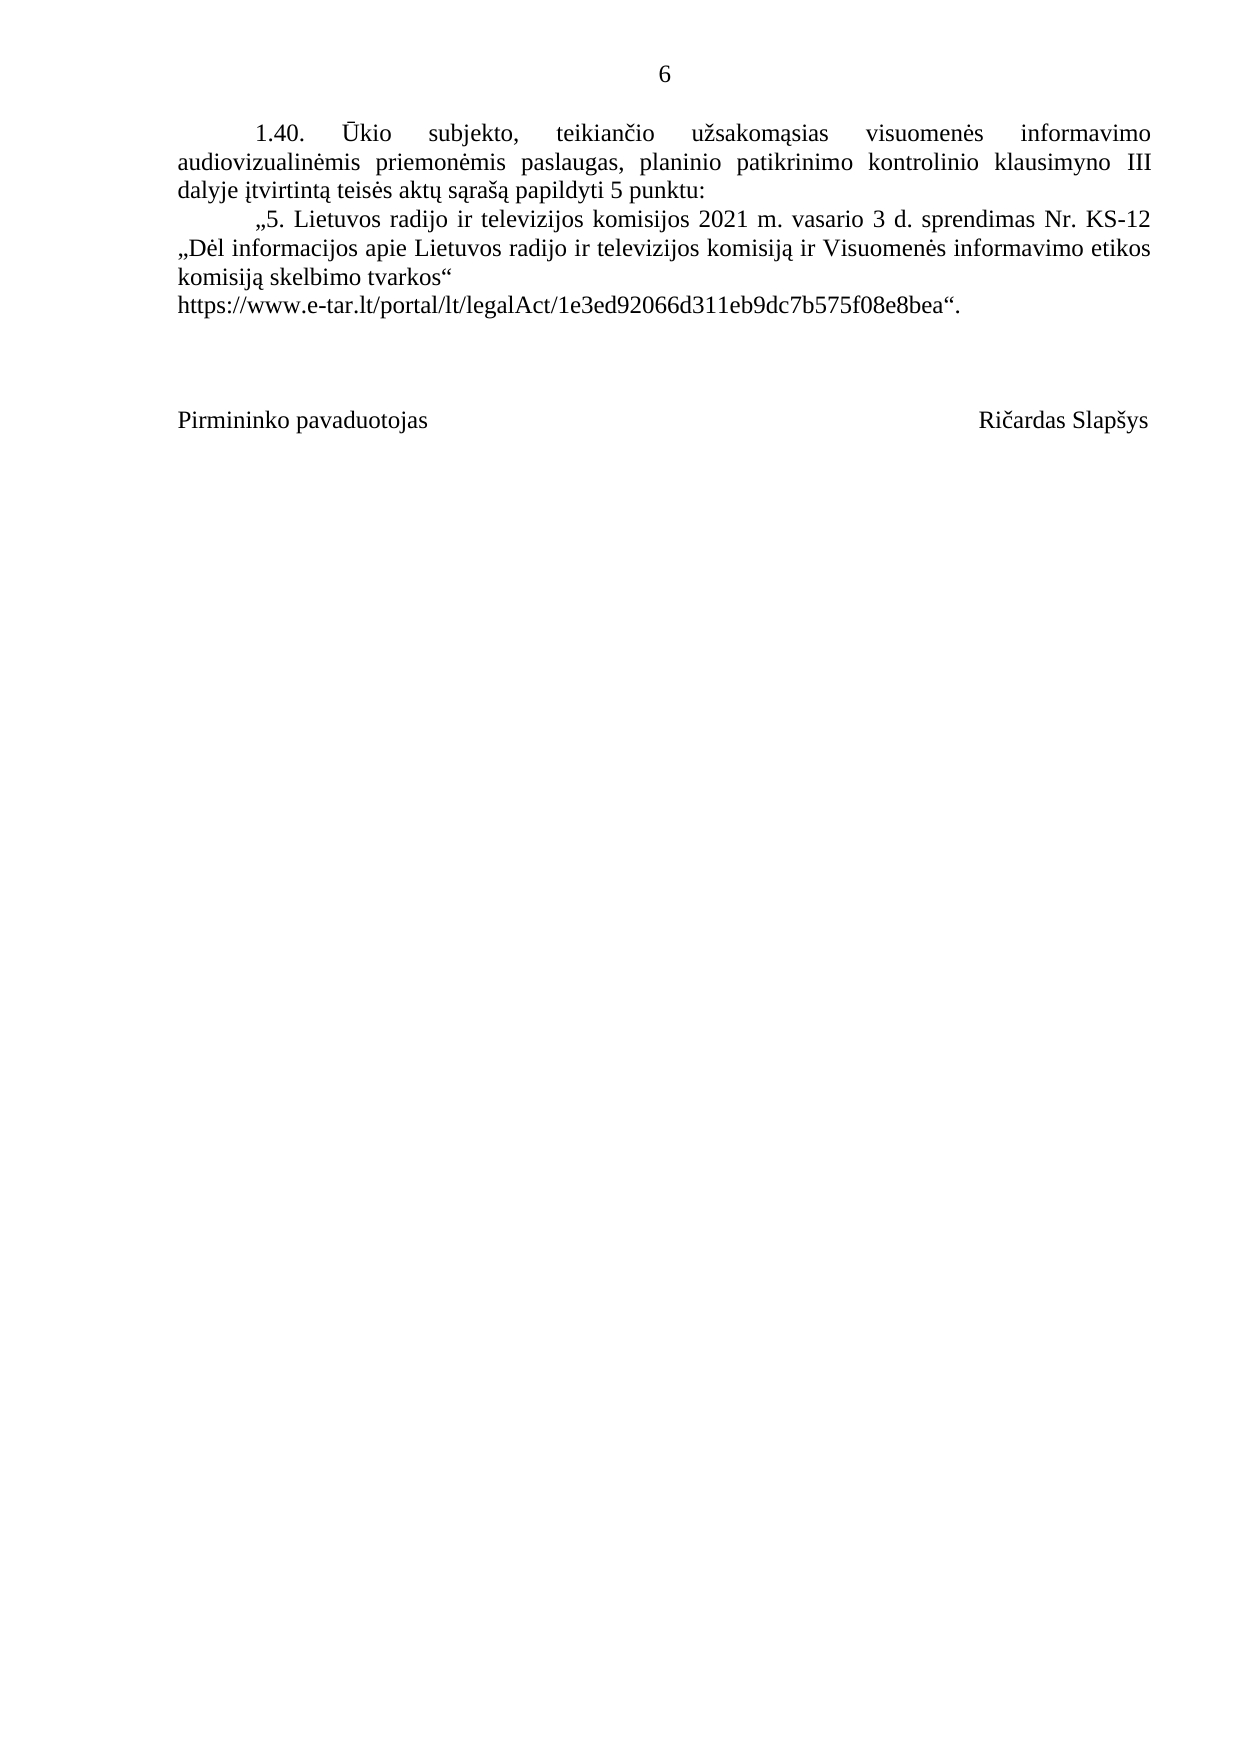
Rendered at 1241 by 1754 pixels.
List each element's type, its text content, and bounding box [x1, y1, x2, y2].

text Pirmininko pavaduotojas Ričardas Slapšys [177, 406, 1152, 434]
text 1.40. Ūkio subjekto, teikiančio užsakomąsias visuomenės informavimo audiovizualinėmis priemonėmis paslaugas, planinio patikrinimo kontrolinio klausimyno III dalyje įtvirtintą teisės aktų sąrašą papildyti 5 punktu: [177, 118, 1152, 204]
text „5. Lietuvos radijo ir televizijos komisijos 2021 m. vasario 3 d. sprendimas Nr. KS-12 „Dėl informacijos apie Lietuvos radijo ir televizijos komisiją ir Visuomenės informavimo etikos komisiją skelbimo tvarkos“ [177, 204, 1152, 291]
text https://www.e-tar.lt/portal/lt/legalAct/1e3ed92066d311eb9dc7b575f08e8bea“. [177, 291, 1152, 319]
